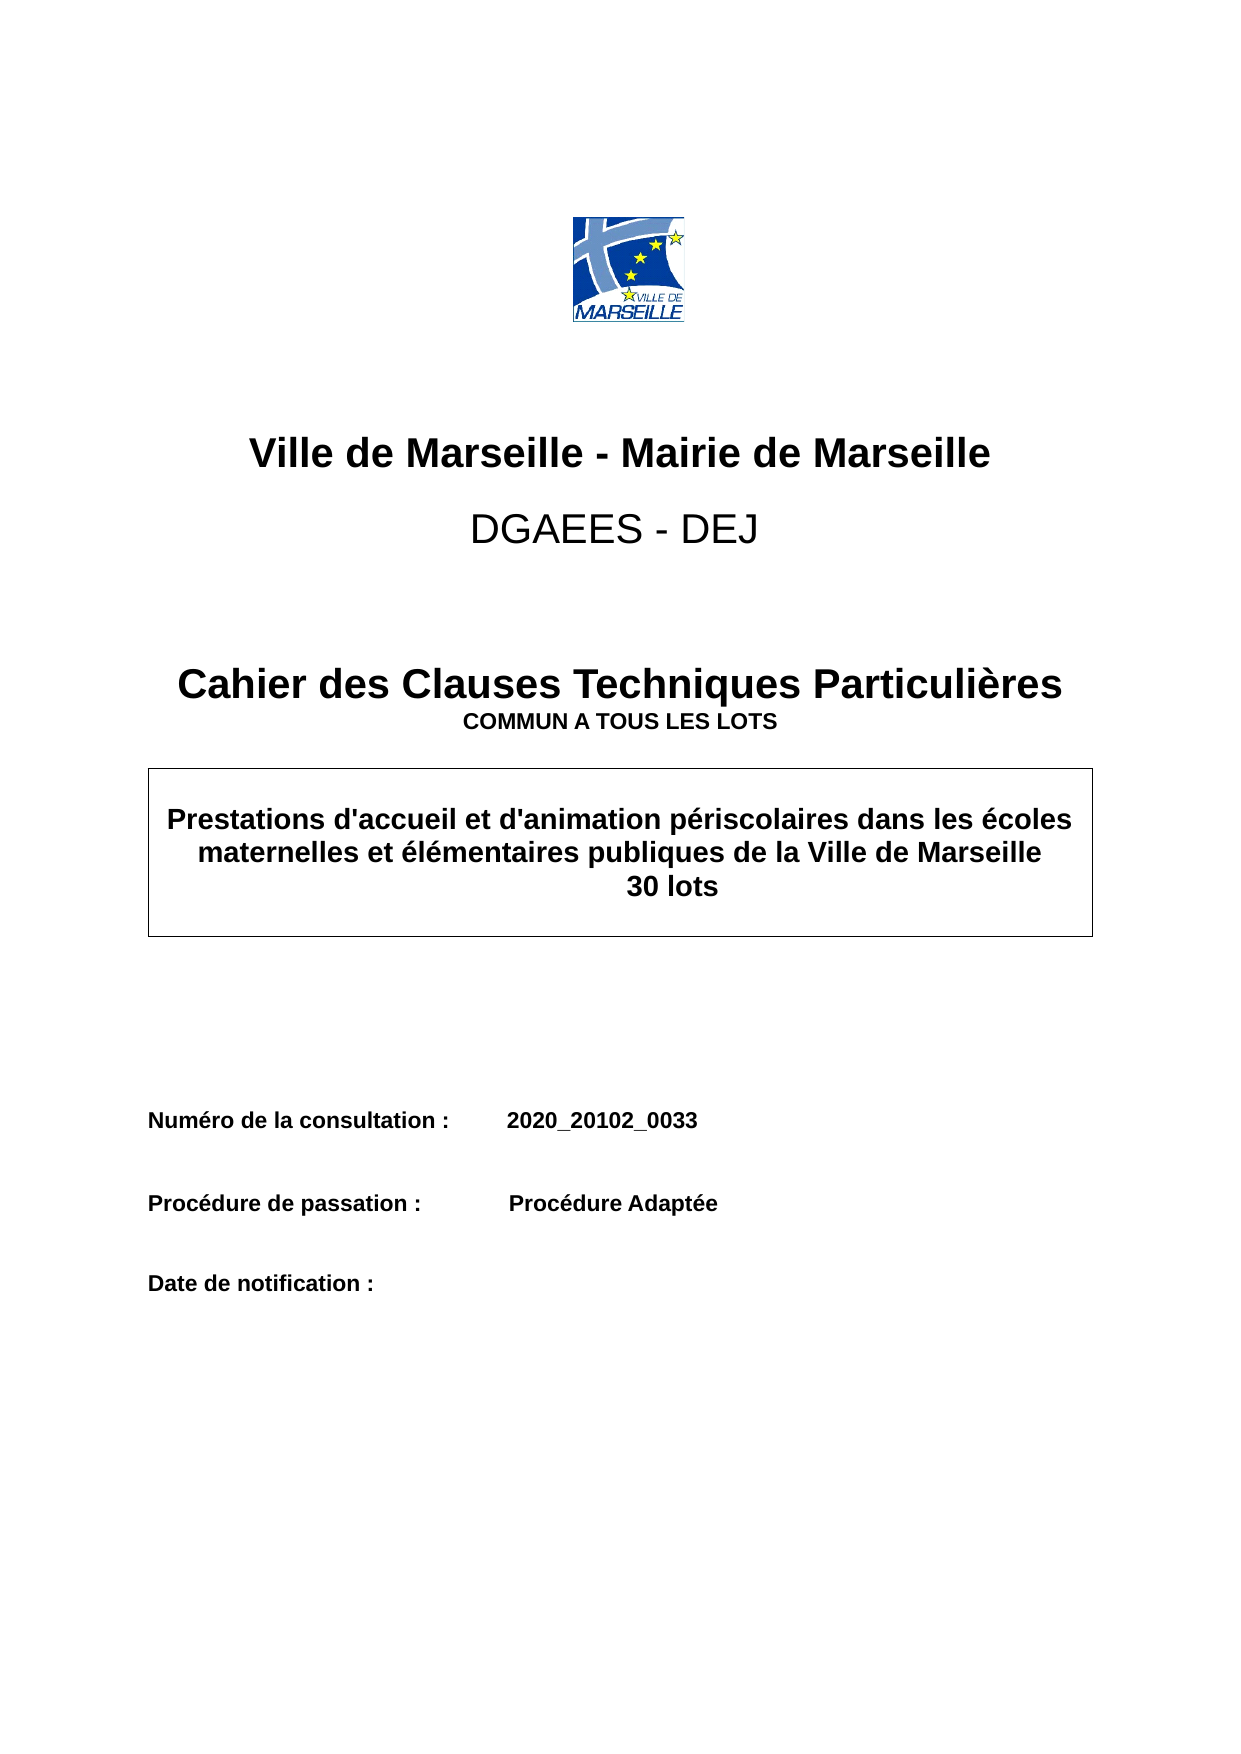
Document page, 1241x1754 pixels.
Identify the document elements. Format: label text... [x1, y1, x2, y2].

text Date de notification : [148, 1269, 1092, 1296]
text Cahier des Clauses Techniques Particulières [148, 660, 1092, 708]
text Ville de Marseille - Mairie de Marseille [148, 428, 1092, 476]
text Procédure de passation : Procédure Adaptée [148, 1190, 1092, 1217]
text Prestations d'accueil et d'animation périscolaires dans les écoles maternelles et élémentaires publiques de la Ville de Marseille 30 lots [149, 801, 1092, 902]
text Numéro de la consultation : 2020_20102_0033 [148, 1107, 1092, 1133]
text DGAEES - DEJ [148, 504, 1092, 552]
text COMMUN A TOUS LES LOTS [148, 708, 1092, 734]
